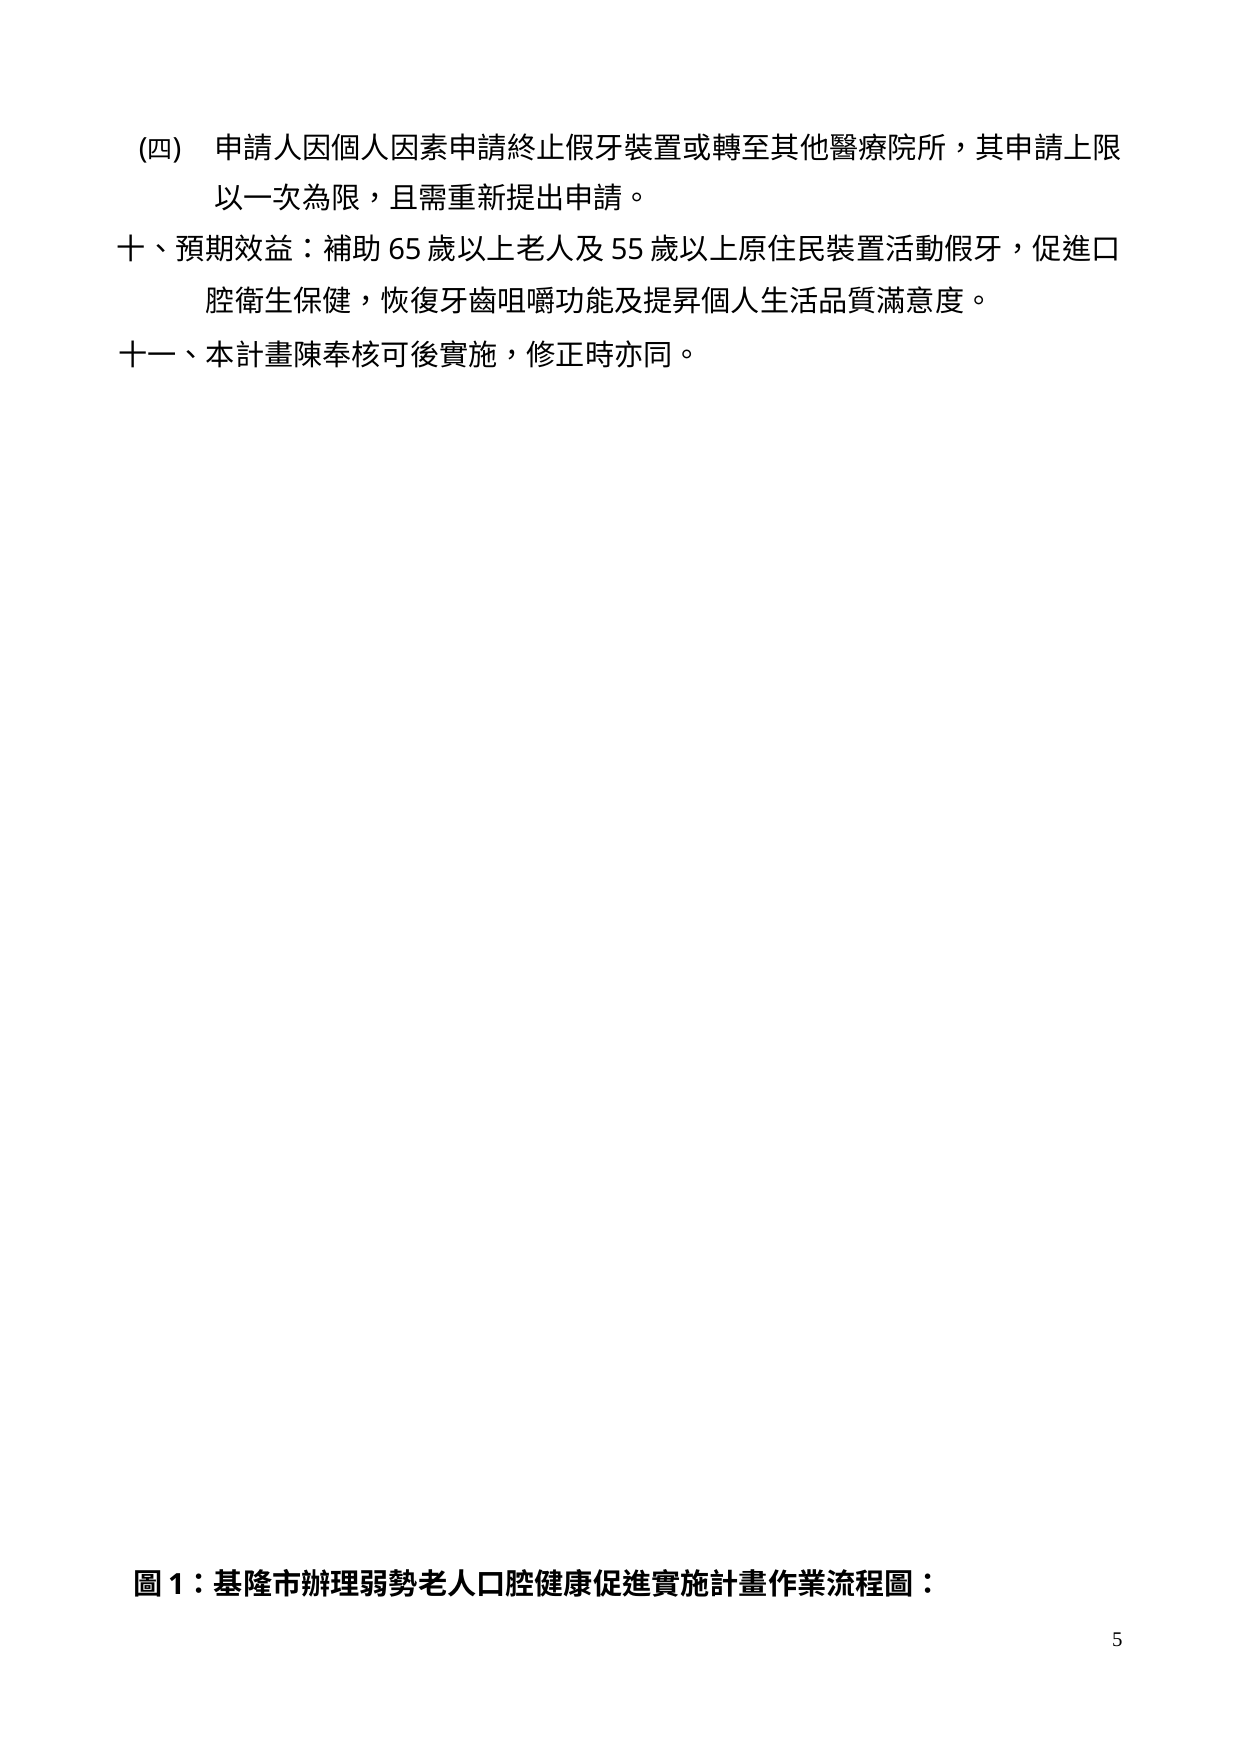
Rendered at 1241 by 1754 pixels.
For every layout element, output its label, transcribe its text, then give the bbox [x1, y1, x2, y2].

text 十一、本計畫陳奉核可後實施，修正時亦同。 [118, 322, 1122, 376]
list 申請人因個人因素申請終止假牙裝置或轉至其他醫療院所，其申請上限以一次為限，且需重新提出申請。 [138, 118, 1122, 218]
text 圖1：基隆市辦理弱勢老人口腔健康促進實施計畫作業流程圖： [133, 1551, 1122, 1606]
text 十、預期效益：補助65歲以上老人及55歲以上原住民裝置活動假牙，促進口腔衛生保健，恢復牙齒咀嚼功能及提昇個人生活品質滿意度。 [117, 218, 1122, 322]
